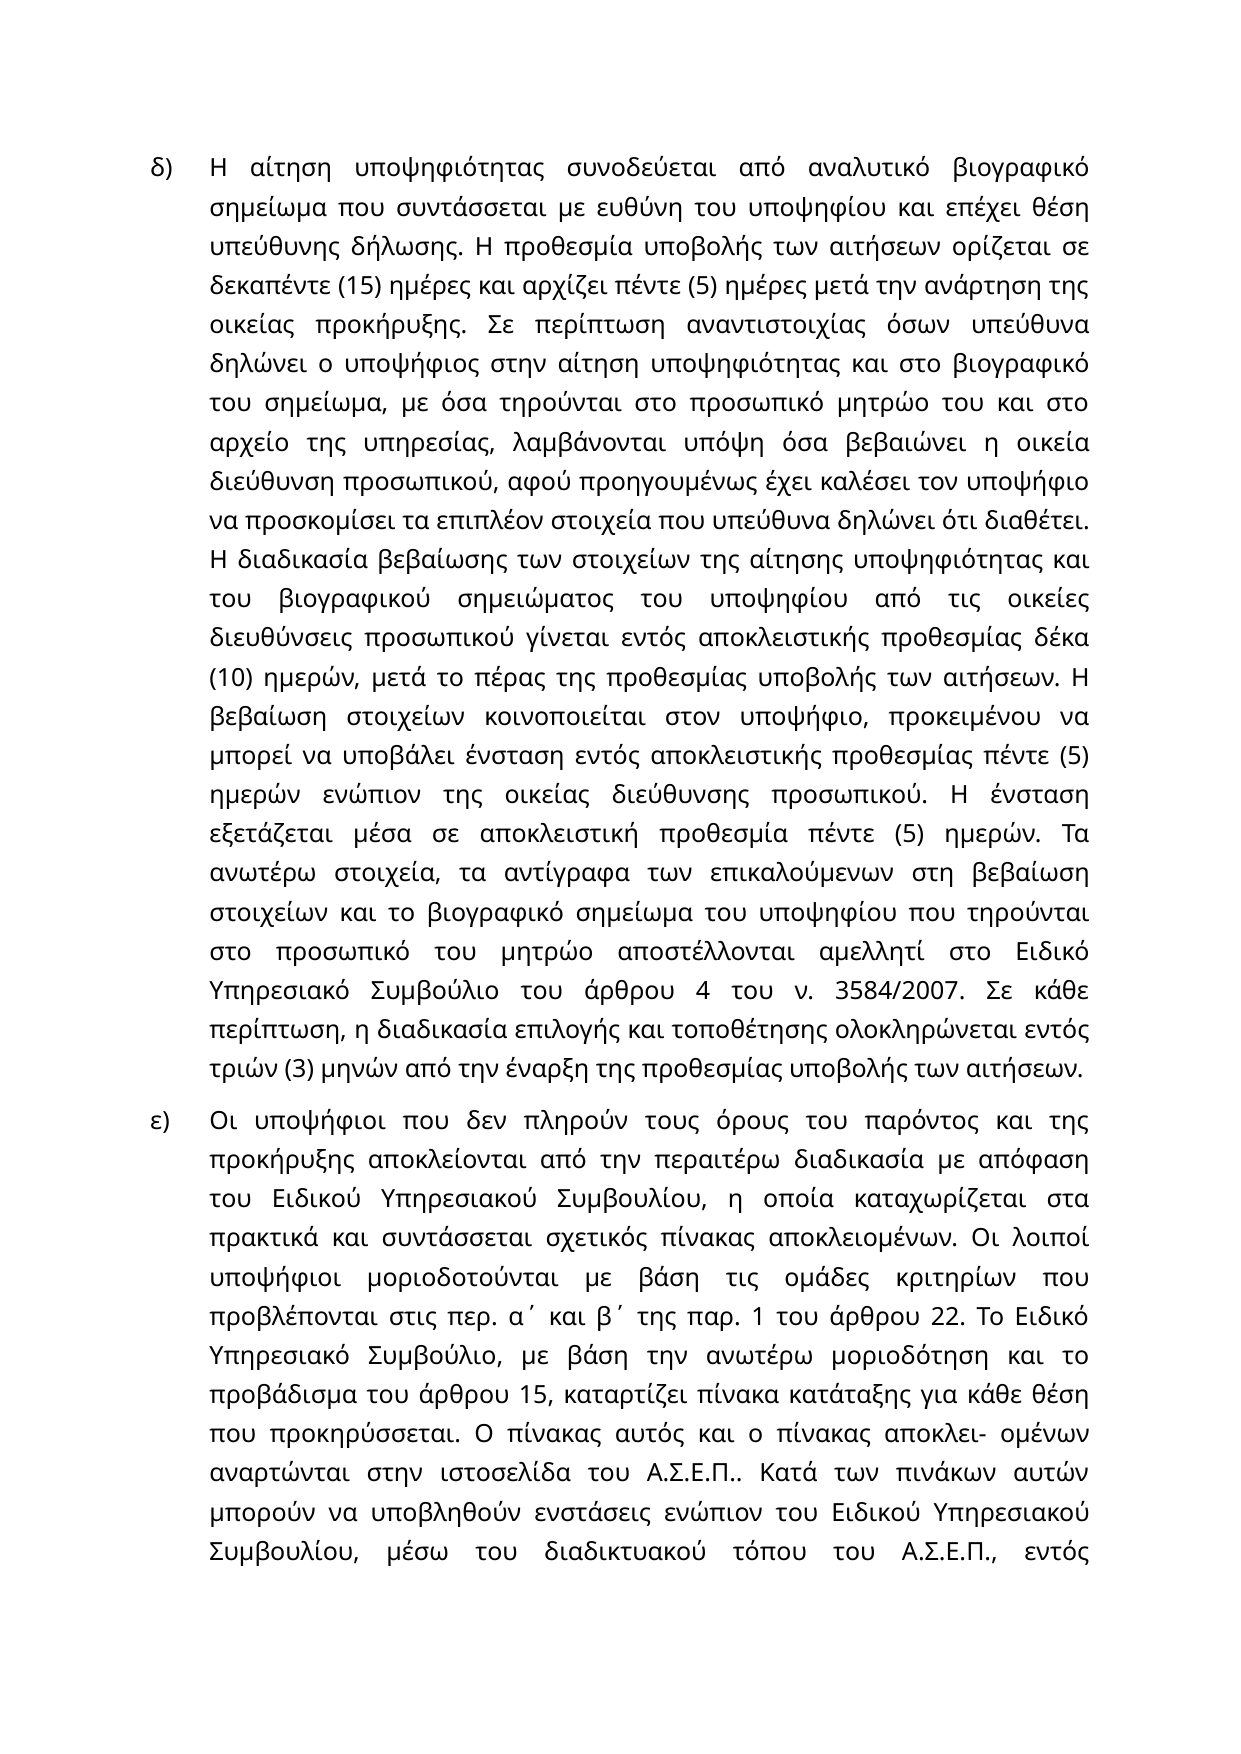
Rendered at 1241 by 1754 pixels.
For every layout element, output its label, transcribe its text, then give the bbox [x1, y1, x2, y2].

list ε) Οι υποψήφιοι που δεν πληρούν τους όρους του παρόντος και της προκήρυξης αποκλείονται από την περαιτέρω διαδικασία με απόφαση του Ειδικού Υπηρεσιακού Συμβουλίου, η οποία καταχωρίζεται στα πρακτικά και συντάσσεται σχετικός πίνακας αποκλειομένων. Οι λοιποί υποψήφιοι μοριοδοτούνται με βάση τις ομάδες κριτηρίων που προβλέπονται στις περ. α΄ και β΄ της παρ. 1 του άρθρου 22. Το Ειδικό Υπηρεσιακό Συμβούλιο, με βάση την ανωτέρω μοριοδότηση και το προβάδισμα του άρθρου 15, καταρτίζει πίνακα κατάταξης για κάθε θέση που προκηρύσσεται. Ο πίνακας αυτός και ο πίνακας αποκλει- ομένων αναρτώνται στην ιστοσελίδα του Α.Σ.Ε.Π.. Κατά των πινάκων αυτών μπορούν να υποβληθούν ενστάσεις ενώπιον του Ειδικού Υπηρεσιακού Συμβουλίου, μέσω του διαδικτυακού τόπου του Α.Σ.Ε.Π., εντός [150, 1102, 1090, 1567]
list δ) Η αίτηση υποψηφιότητας συνοδεύεται από αναλυτικό βιογραφικό σημείωμα που συντάσσεται με ευθύνη του υποψηφίου και επέχει θέση υπεύθυνης δήλωσης. Η προθεσμία υποβολής των αιτήσεων ορίζεται σε δεκαπέντε (15) ημέρες και αρχίζει πέντε (5) ημέρες μετά την ανάρτηση της οικείας προκήρυξης. Σε περίπτωση αναντιστοιχίας όσων υπεύθυνα δηλώνει ο υποψήφιος στην αίτηση υποψηφιότητας και στο βιογραφικό του σημείωμα, με όσα τηρούνται στο προσωπικό μητρώο του και στο αρχείο της υπηρεσίας, λαμβάνονται υπόψη όσα βεβαιώνει η οικεία διεύθυνση προσωπικού, αφού προηγουμένως έχει καλέσει τον υποψήφιο να προσκομίσει τα επιπλέον στοιχεία που υπεύθυνα δηλώνει ότι διαθέτει. Η διαδικασία βεβαίωσης των στοιχείων της αίτησης υποψηφιότητας και του βιογραφικού σημειώματος του υποψηφίου από τις οικείες διευθύνσεις προσωπικού γίνεται εντός αποκλειστικής προθεσμίας δέκα (10) ημερών, μετά το πέρας της προθεσμίας υποβολής των αιτήσεων. Η βεβαίωση στοιχείων κοινοποιείται στον υποψήφιο, προκειμένου να μπορεί να υποβάλει ένσταση εντός αποκλειστικής προθεσμίας πέντε (5) ημερών ενώπιον της οικείας διεύθυνσης προσωπικού. Η ένσταση εξετάζεται μέσα σε αποκλειστική προθεσμία πέντε (5) ημερών. Τα ανωτέρω στοιχεία, τα αντίγραφα των επικαλούμενων στη βεβαίωση στοιχείων και το βιογραφικό σημείωμα του υποψηφίου που τηρούνται στο προσωπικό του μητρώο αποστέλλονται αμελλητί στο Ειδικό Υπηρεσιακό Συμβούλιο του άρθρου 4 του ν. 3584/2007. Σε κάθε περίπτωση, η διαδικασία επιλογής και τοποθέτησης ολοκληρώνεται εντός τριών (3) μηνών από την έναρξη της προθεσμίας υποβολής των αιτήσεων. [150, 150, 1090, 1085]
